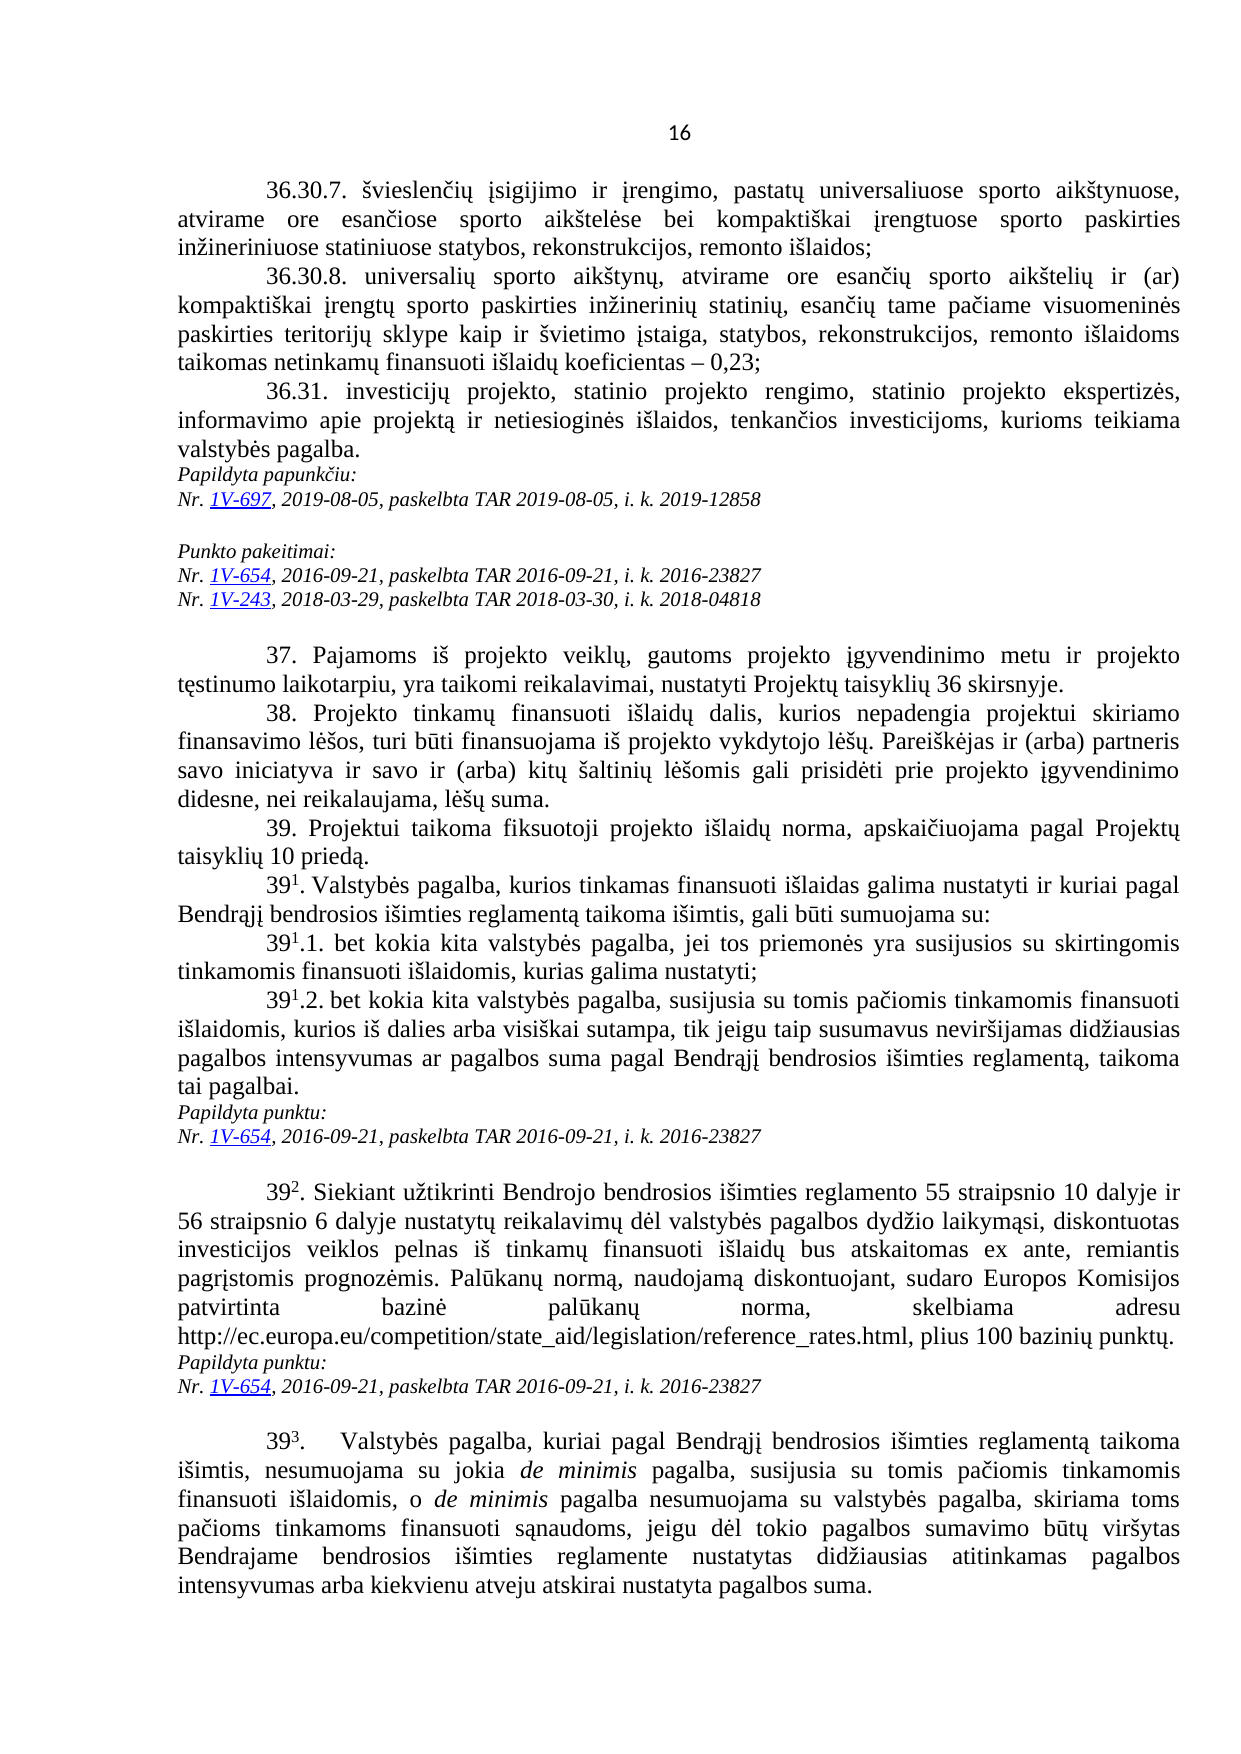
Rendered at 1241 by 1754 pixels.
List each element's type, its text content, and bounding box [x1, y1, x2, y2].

text Nr. 1V-654, 2016-09-21, paskelbta TAR 2016-09-21, i. k. 2016-23827 [177, 1374, 1181, 1398]
text Papildyta papunkčiu: [177, 462, 1181, 486]
text Nr. 1V-243, 2018-03-29, paskelbta TAR 2018-03-30, i. k. 2018-04818 [177, 587, 1181, 611]
text Nr. 1V-697, 2019-08-05, paskelbta TAR 2019-08-05, i. k. 2019-12858 [177, 486, 1181, 511]
text Nr. 1V-654, 2016-09-21, paskelbta TAR 2016-09-21, i. k. 2016-23827 [177, 563, 1181, 587]
text 36.30.8. universalių sporto aikštynų, atvirame ore esančių sporto aikštelių ir (ar) kompaktiškai įrengtų sporto paskirties inžinerinių statinių, esančių tame pačiame visuomeninės paskirties teritorijų sklype kaip ir švietimo įstaiga, statybos, rekonstrukcijos, remonto išlaidoms taikomas netinkamų finansuoti išlaidų koeficientas – 0,23; [177, 261, 1181, 376]
text 37. Pajamoms iš projekto veiklų, gautoms projekto įgyvendinimo metu ir projekto tęstinumo laikotarpiu, yra taikomi reikalavimai, nustatyti Projektų taisyklių 36 skirsnyje. [177, 640, 1181, 698]
text Nr. 1V-654, 2016-09-21, paskelbta TAR 2016-09-21, i. k. 2016-23827 [177, 1124, 1181, 1148]
text Papildyta punktu: [177, 1100, 1181, 1124]
text Punkto pakeitimai: [177, 539, 1181, 563]
text 36.30.7. švieslenčių įsigijimo ir įrengimo, pastatų universaliuose sporto aikštynuose, atvirame ore esančiose sporto aikštelėse bei kompaktiškai įrengtuose sporto paskirties inžineriniuose statiniuose statybos, rekonstrukcijos, remonto išlaidos; [177, 175, 1181, 261]
text 36.31. investicijų projekto, statinio projekto rengimo, statinio projekto ekspertizės, informavimo apie projektą ir netiesioginės išlaidos, tenkančios investicijoms, kurioms teikiama valstybės pagalba. [177, 376, 1181, 462]
text 391.1. bet kokia kita valstybės pagalba, jei tos priemonės yra susijusios su skirtingomis tinkamomis finansuoti išlaidomis, kurias galima nustatyti; [177, 928, 1181, 985]
text 38. Projekto tinkamų finansuoti išlaidų dalis, kurios nepadengia projektui skiriamo finansavimo lėšos, turi būti finansuojama iš projekto vykdytojo lėšų. Pareiškėjas ir (arba) partneris savo iniciatyva ir savo ir (arba) kitų šaltinių lėšomis gali prisidėti prie projekto įgyvendinimo didesne, nei reikalaujama, lėšų suma. [177, 698, 1181, 813]
text 391. Valstybės pagalba, kurios tinkamas finansuoti išlaidas galima nustatyti ir kuriai pagal Bendrąjį bendrosios išimties reglamentą taikoma išimtis, gali būti sumuojama su: [177, 870, 1181, 928]
text 393. Valstybės pagalba, kuriai pagal Bendrąjį bendrosios išimties reglamentą taikoma išimtis, nesumuojama su jokia de minimis pagalba, susijusia su tomis pačiomis tinkamomis finansuoti išlaidomis, o de minimis pagalba nesumuojama su valstybės pagalba, skiriama toms pačioms tinkamoms finansuoti sąnaudoms, jeigu dėl tokio pagalbos sumavimo būtų viršytas Bendrajame bendrosios išimties reglamente nustatytas didžiausias atitinkamas pagalbos intensyvumas arba kiekvienu atveju atskirai nustatyta pagalbos suma. [177, 1426, 1181, 1599]
text 391.2. bet kokia kita valstybės pagalba, susijusia su tomis pačiomis tinkamomis finansuoti išlaidomis, kurios iš dalies arba visiškai sutampa, tik jeigu taip susumavus neviršijamas didžiausias pagalbos intensyvumas ar pagalbos suma pagal Bendrąjį bendrosios išimties reglamentą, taikoma tai pagalbai. [177, 985, 1181, 1100]
text 39. Projektui taikoma fiksuotoji projekto išlaidų norma, apskaičiuojama pagal Projektų taisyklių 10 priedą. [177, 813, 1181, 870]
text 392. Siekiant užtikrinti Bendrojo bendrosios išimties reglamento 55 straipsnio 10 dalyje ir 56 straipsnio 6 dalyje nustatytų reikalavimų dėl valstybės pagalbos dydžio laikymąsi, diskontuotas investicijos veiklos pelnas iš tinkamų finansuoti išlaidų bus atskaitomas ex ante, remiantis pagrįstomis prognozėmis. Palūkanų normą, naudojamą diskontuojant, sudaro Europos Komisijos patvirtinta bazinė palūkanų norma, skelbiama adresu http://ec.europa.eu/competition/state_aid/legislation/reference_rates.html, plius 100 bazinių punktų. [177, 1177, 1181, 1349]
text Papildyta punktu: [177, 1349, 1181, 1374]
